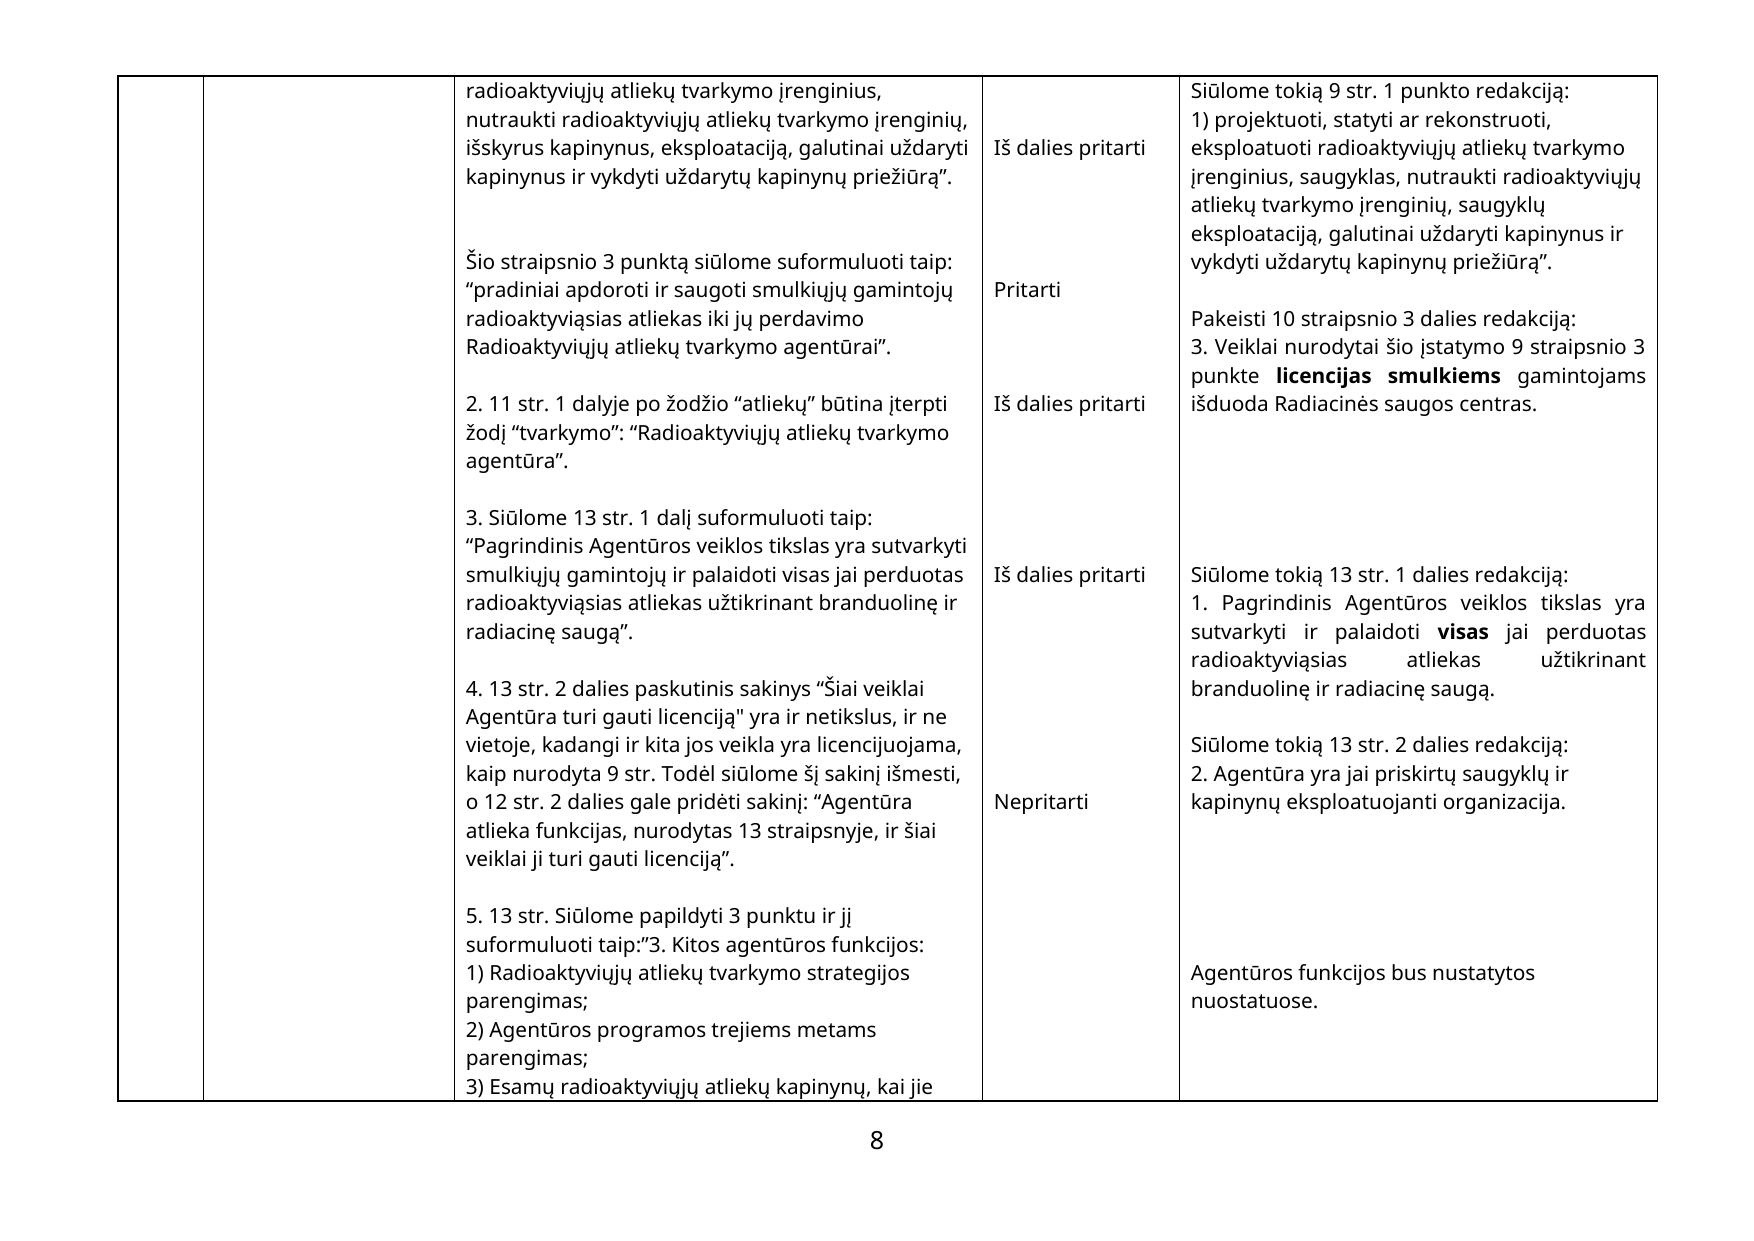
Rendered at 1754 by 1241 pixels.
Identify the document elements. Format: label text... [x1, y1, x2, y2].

table_cell [204, 77, 454, 1100]
table_cell Nepritarti Nepritarti Nepritarti Pritarti Pritarti Iš dalies pritarti Pritarti Pritarti Nepritarti Iš dalies pritarti Pritarti Iš dalies pritarti Iš dalies pritarti Pritarti Iš dalies pritarti Iš dalies pritarti Nepritarti Pritarti Nepritarti Nepritarti Pritarti Iš dalies pritarti Nepritarti Palikti spręsti kalbininkams Pritarti Palikti spręsti kalbininkams Pritarti [983, 77, 1179, 1100]
table_cell Siūlome tokią 9 str. 1 punkto redakciją: 1) projektuoti, statyti ar rekonstruoti, eksploatuoti radioaktyviųjų atliekų tvarkymo įrenginius, saugyklas, nutraukti radioaktyviųjų atliekų tvarkymo įrenginių, saugyklų eksploataciją, galutinai uždaryti kapinynus ir vykdyti uždarytų kapinynų priežiūrą”. Pakeisti 10 straipsnio 3 dalies redakciją: 3. Veiklai nurodytai šio įstatymo 9 straipsnio 3 punkte licencijas smulkiems gamintojams išduoda Radiacinės saugos centras. Siūlome tokią 13 str. 1 dalies redakciją: 1. Pagrindinis Agentūros veiklos tikslas yra sutvarkyti ir palaidoti visas jai perduotas radioaktyviąsias atliekas užtikrinant branduolinę ir radiacinę saugą. Siūlome tokią 13 str. 2 dalies redakciją: 2. Agentūra yra jai priskirtų saugyklų ir kapinynų eksploatuojanti organizacija. Agentūros funkcijos bus nustatytos nuostatuose. [1180, 77, 1657, 1100]
table_cell 1. Papildyti 2 straipsnio 18 punktą tokia dalimi: “Kapinynas yra paviršinis, jei laidojamos mažo ir/arba vidutinio aktyvumo atliekos, ir požeminis, jei – didelio aktyvumo atliekos arba panaudotas branduolinis kuras”. 2. Papildyti 7 straipsnį 5 punktu: “5) organizuoja taikomuosius mokslinius tyrimus, susijusius su radioaktyvių atliekų tvarkymo įrenginių vietų parinkimu ir poveikio aplinkai vertinimu, iš jų – geologinius tyrimus vykdo Lietuvos geologijos tarnyba prie Aplinkos ministerijos”. 3. 17 straipsnio 2 punkto 1 dalyje prieš žodį “įvertinti” įrašyti žodžius “atlikti detalius geologinius ir kitus reikalingus mokslinius tyrimus bei” ir šią punkto dalį išdėstyti taip: “1) atlikti detalius geologinius ir kitus reikalingus mokslinius tyrimus bei įvertinti visus svarbius, susijusius su aikštele, veiksnius, kurie gali turėti įtakos šio įrenginio saugai per visą jo eksploatacijos laikotarpį, o jei tai kapinynas – ir jo saugai po galutinio uždarymo”. 4. 18 straipsnio 2 punkte po žodžių “branduolinės energijos” įrašyti žodžius “ir Žemės gelmių įstatymuose” ir šio punkto antrąjį sakinį išdėstyti taip: “Atitinkami saugyklų ir/arba kapinynų, įskaitant uždarymą, projektai turi būti suderinti su valstybės institucijomis, nurodytomis Lietuvos Respublikos Branduolinės energijos ir Žemės gelmių įstatymuose.” 1. 2 straipsnio 25 dalyje prieš žodžius “…kontroliuojant poveikį žmogui ir aplinkai” siūlome išbraukti žodį “žmogui”. 2. Atsižvelgiant į tai, kad radioaktyviųjų atliekų tvarkymo sureguliavimo pagrindinis tikslas yra garantuoti gyventojų ir aplinkos radiacinę saugą, manome būtų tikslinga 6 straipsnio 1 punkte po žodžių “…agentūros siūlymu, suderinus su…” įtraukti sekančius “…Aplinkos ministerija, Radiacinės saugos centru…” ir toliau pagal tekstą. 3. Tikslu išvengti nepagrįsto licenciją gauti norinčių juridinių asmenų siuntinėjimo, manome, kad 10 straipsnio 2 dalyje po žodžių “…suderinus su Aplinkos ministerija” toliau rašyti “o norint pervežti radioaktyviąsias atliekas su branduolinėmis medžiagomis ir Valstybine atominės energetikos saugos inspekcija”. Panaši redakcija numatyta 10 straipsnio 4 dalyje. 4. 10 straipsnio 4 dalyje siūlome pakeisti redakciją sekančiai. Po žodžių “…suderinus su Radiacinės saugos centru”, toliau rašyti “… o vežti radioaktyviąsias atliekas su branduolinėmis medžiagomis ir su Valstybine atominės energetikos saugos inspekcija”. 5. Žodžius “arba Aplinkos ministerijos teikimu Vyriausybė” siūlome išbraukti, nes, mūsų nuomone, šie žodžiai mechaniškai paimti iš Radiacinės saugos įstatymo 9 straipsnio 2 dalies, kur kalbama apie radioaktyviųjų medžiagų vežimą. Tačiau tai ne visiškai tinka reglamentuojant radioaktyviųjų atliekų vežimą. 6. Tikslu įvertinti, ar numatytos visos gyventojų radiacinės saugos priemonės, manome būtų tikslinga 20 straipsnio 1 punkto po žodžių “… priėmimo ir perdavimo eksploatuoti programą, kurią…” siūlome įtraukti “… suderinus su Radiacinės saugos centru”, toliau pagal tekstą. 6. 27 straipsnio 4 punkte po žodžių “…paruošia Priežiūros po uždarymo programą” siūlome įtraukti “…suderinus su Aplinkos ministerija, Radiacinės saugos centru”, toliau pagal tekstą. 1. 9 str. 1 punktą siūlome suformuluoti taip: “projektuoti, statyti ar rekonstruoti, eksploatuoti radioaktyviųjų atliekų tvarkymo įrenginius, nutraukti radioaktyviųjų atliekų tvarkymo įrenginių, išskyrus kapinynus, eksploataciją, galutinai uždaryti kapinynus ir vykdyti uždarytų kapinynų priežiūrą”. Šio straipsnio 3 punktą siūlome suformuluoti taip: “pradiniai apdoroti ir saugoti smulkiųjų gamintojų radioaktyviąsias atliekas iki jų perdavimo Radioaktyviųjų atliekų tvarkymo agentūrai”. 2. 11 str. 1 dalyje po žodžio “atliekų” būtina įterpti žodį “tvarkymo”: “Radioaktyviųjų atliekų tvarkymo agentūra”. 3. Siūlome 13 str. 1 dalį suformuluoti taip: “Pagrindinis Agentūros veiklos tikslas yra sutvarkyti smulkiųjų gamintojų ir palaidoti visas jai perduotas radioaktyviąsias atliekas užtikrinant branduolinę ir radiacinę saugą”. 4. 13 str. 2 dalies paskutinis sakinys “Šiai veiklai Agentūra turi gauti licenciją" yra ir netikslus, ir ne vietoje, kadangi ir kita jos veikla yra licencijuojama, kaip nurodyta 9 str. Todėl siūlome šį sakinį išmesti, o 12 str. 2 dalies gale pridėti sakinį: “Agentūra atlieka funkcijas, nurodytas 13 straipsnyje, ir šiai veiklai ji turi gauti licenciją”. 5. 13 str. Siūlome papildyti 3 punktu ir jį suformuluoti taip:”3. Kitos agentūros funkcijos: 1) Radioaktyviųjų atliekų tvarkymo strategijos parengimas; 2) Agentūros programos trejiems metams parengimas; 3) Esamų radioaktyviųjų atliekų kapinynų, kai jie įgauna kapinynų statusą pagal šį įstatymą, priežiūra; 4) Priimtų, saugojamų ir laidojamų radioaktyviųjų atliekų apskaita, atliekų gamintojų privalomų įmokų už radioaktyviųjų atliekų sutvarkymą ir palaidojimą administravimas; 5) Mokslo tyrimų radioaktyviųjų atliekų tvarkymo srityje finansavimas; 6) Aplinkos ministerijos nustatyta tvarka ne branduolinės energijos objektų, žemės ir pastatų, užterštų radionuklidais, deaktyvacija; 7) Konfiskuotų ar paimtų neteisėtai gaminamų, vežamų, saugojamų, atsitiktinai aptiktų radionuklidais, deaktyvacija; 8) Visuomenės informavimas apie radioaktyviųjų atliekų tvarkymą”. 6. 19 str. 3 dalyje po žodžio “įvertinimas” siūlome pridėti žodžius “…, kuris įrenginio eksploatacijos metu turi būti periodiškai atnaujinamas”. 7. Sąvokos “statytojas” nėra 2 str., todėl galima galvoti, kad tai yra statybinė organizacija. Tarptautinėje licencijavimo praktikoje vartojama sąvoka “pareiškėjas”, t.y. juridinis asmuo, prašantis išduoti licenciją statyti ar eksploatuoti radioaktyviųjų atliekų tvarkymo įrenginį, todėl siūlome 2 str. pridėti šią sąvoką ir atitinkamai pakeisti 19 str. 4 dalies ir 20 str. 1 dalies formuluotes. 8. 21 str. 4 dalį siūlome suformuluoti tiksliau: “turi būti užtikrinama, kad radioaktyviųjų atliekų charakteristikų nustatymas ir rūšiavimas yra atliekami pagal patvirtintas procedūras”. 9. 27 str. 2 dalį siūlome nukelti į šio straipsnio pabaigą, nes taip būtų logiškiau ir nuosekliau. 10. 28 str. sakoma: “Radioaktyviųjų atliekų tvarkymo programos vykdyti naudojamos Lietuvos Respublikos įstatymų nustatyta tvarka sukauptos lėšos iš privalomų ir kitų įmokų”. 11. 30 str. 2 dalies pirmasis ir antrasis sakiniai prieštarauja vienas kitam. Siūlome suformuluoti taip:”Uždarieji šaltiniai gali būti importuojami į Lietuvos Respubliką, jei panaudojus numatoma juos gražinti tiekėjui arba Valstybinė atominės energetikos saugos inspekcija priima sprendimą leisti juos palaidoti Lietuvos Respublikoje”. 1. Šiek tiek abejojame sąvokos “laidojimas” apibrėžimo teisingumu (1 straipsnio 20 dalis), nes šis veiksmas apima ir atliekų “patalpinimą, neketinant išimti”, ir “išmetimą į aplinką”. Atliekų tvarkymo įstatyme panašiam veiksmui apibūdinti naudojama platesnę prasmę turinti sąvoka “šalinimas”. 2. Siūlome tokią 19 straipsnio 4 dalies redakciją: “Poveikio aplinkai vertinimas atliekamas Lietuvos Respublikos įstatymų ir kitų teisės aktų nustatyta tvarka. Saugos ir poveikio žmonėms bei aplinkai vertinimą organizuoja ir finansuoja statytojas arba eksploatuojanti organizacija.” 3. Atkreipiame dėmesį, kad Lietuvių kalbos komisija nerekomendavo naudoti žodžio “emisija”, todėl siūlome 27 straipsnio 5 dalį išdėstyti taip: “Bet kuriuo priežiūros laikotarpiu aptikus nekontroliuojamą radionuklidų nuotėkį į aplinką arba tokio nuotėkio galimumą, Agentūra imasi reikalingų priemonių”. 4. 31 straipsnio 1 dalyje prieš žodžius “Lietuvos Respublikos įstatymų” siūlome įterpti žodžius “Lietuvos Respublikoje ratifikuotų tarptautinių sutarčių ir”. Pastabų ir pasiūlymų neturi. [455, 77, 982, 1100]
table_cell [119, 77, 203, 1100]
